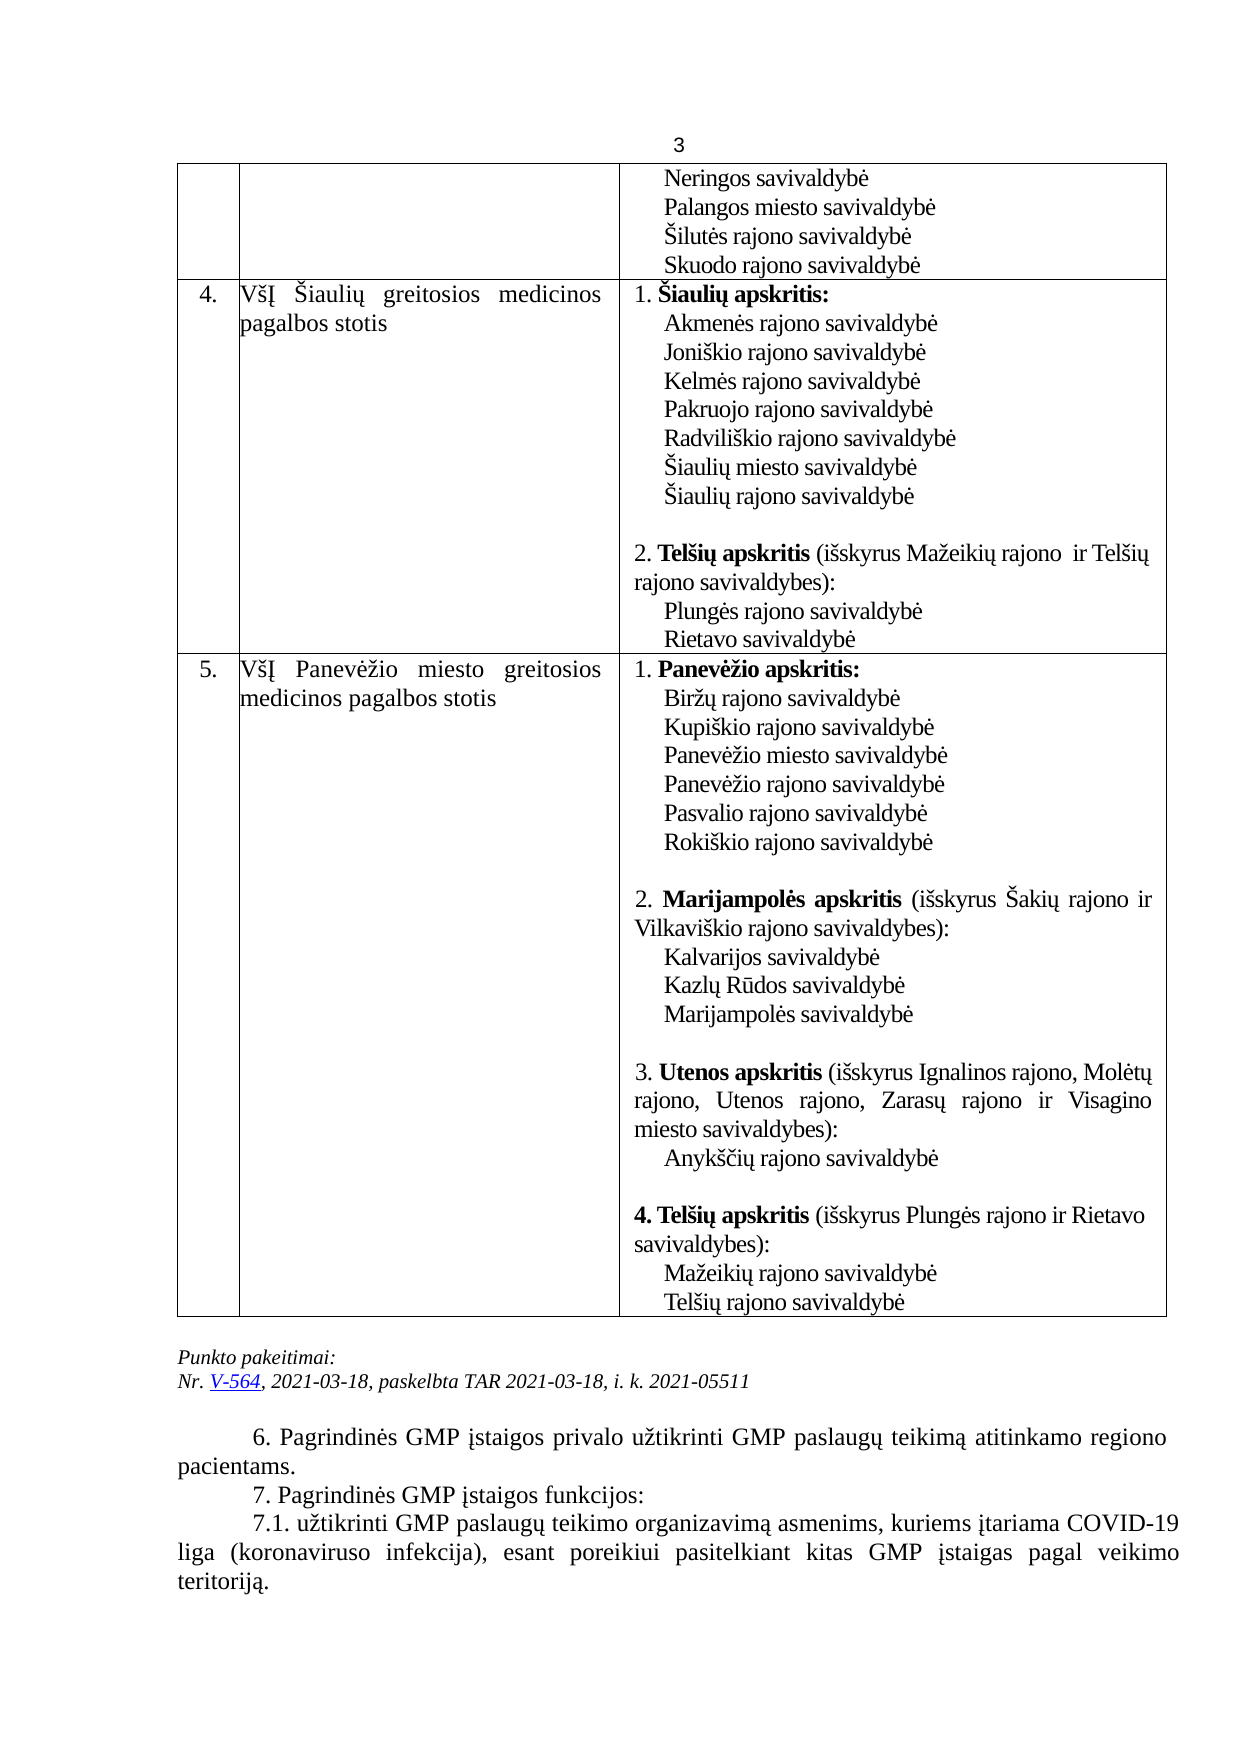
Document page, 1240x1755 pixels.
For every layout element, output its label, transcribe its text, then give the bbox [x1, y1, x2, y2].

table_cell 4. [178, 280, 239, 653]
table_cell 5. [178, 654, 239, 1316]
table_cell [178, 164, 239, 278]
text Nr. V-564, 2021-03-18, paskelbta TAR 2021-03-18, i. k. 2021-05511 [177, 1369, 1181, 1393]
text 7. Pagrindinės GMP įstaigos funkcijos: [177, 1480, 1181, 1508]
text Punkto pakeitimai: [177, 1345, 1181, 1369]
text 7.1. užtikrinti GMP paslaugų teikimo organizavimą asmenims, kuriems įtariama COVID-19 liga (koronaviruso infekcija), esant poreikiui pasitelkiant kitas GMP įstaigas pagal veikimo teritoriją. [177, 1508, 1181, 1595]
table_cell VšĮ Šiaulių greitosios medicinos pagalbos stotis [240, 280, 619, 653]
table_cell [240, 164, 619, 278]
table_cell VšĮ Panevėžio miesto greitosios medicinos pagalbos stotis [240, 654, 619, 1316]
text 6. Pagrindinės GMP įstaigos privalo užtikrinti GMP paslaugų teikimą atitinkamo regiono pacientams. [177, 1422, 1167, 1480]
table_cell 1. Šiaulių apskritis: Akmenės rajono savivaldybė Joniškio rajono savivaldybė Kelmės rajono savivaldybė Pakruojo rajono savivaldybė Radviliškio rajono savivaldybė Šiaulių miesto savivaldybė Šiaulių rajono savivaldybė 2. Telšių apskritis (išskyrus Mažeikių rajono ir Telšių rajono savivaldybes): Plungės rajono savivaldybė Rietavo savivaldybė [620, 280, 1166, 653]
table_cell Neringos savivaldybė Palangos miesto savivaldybė Šilutės rajono savivaldybė Skuodo rajono savivaldybė [620, 164, 1166, 278]
table_cell 1. Panevėžio apskritis: Biržų rajono savivaldybė Kupiškio rajono savivaldybė Panevėžio miesto savivaldybė Panevėžio rajono savivaldybė Pasvalio rajono savivaldybė Rokiškio rajono savivaldybė 2. Marijampolės apskritis (išskyrus Šakių rajono ir Vilkaviškio rajono savivaldybes): Kalvarijos savivaldybė Kazlų Rūdos savivaldybė Marijampolės savivaldybė 3. Utenos apskritis (išskyrus Ignalinos rajono, Molėtų rajono, Utenos rajono, Zarasų rajono ir Visagino miesto savivaldybes): Anykščių rajono savivaldybė 4. Telšių apskritis (išskyrus Plungės rajono ir Rietavo savivaldybes): Mažeikių rajono savivaldybė Telšių rajono savivaldybė [620, 654, 1166, 1316]
